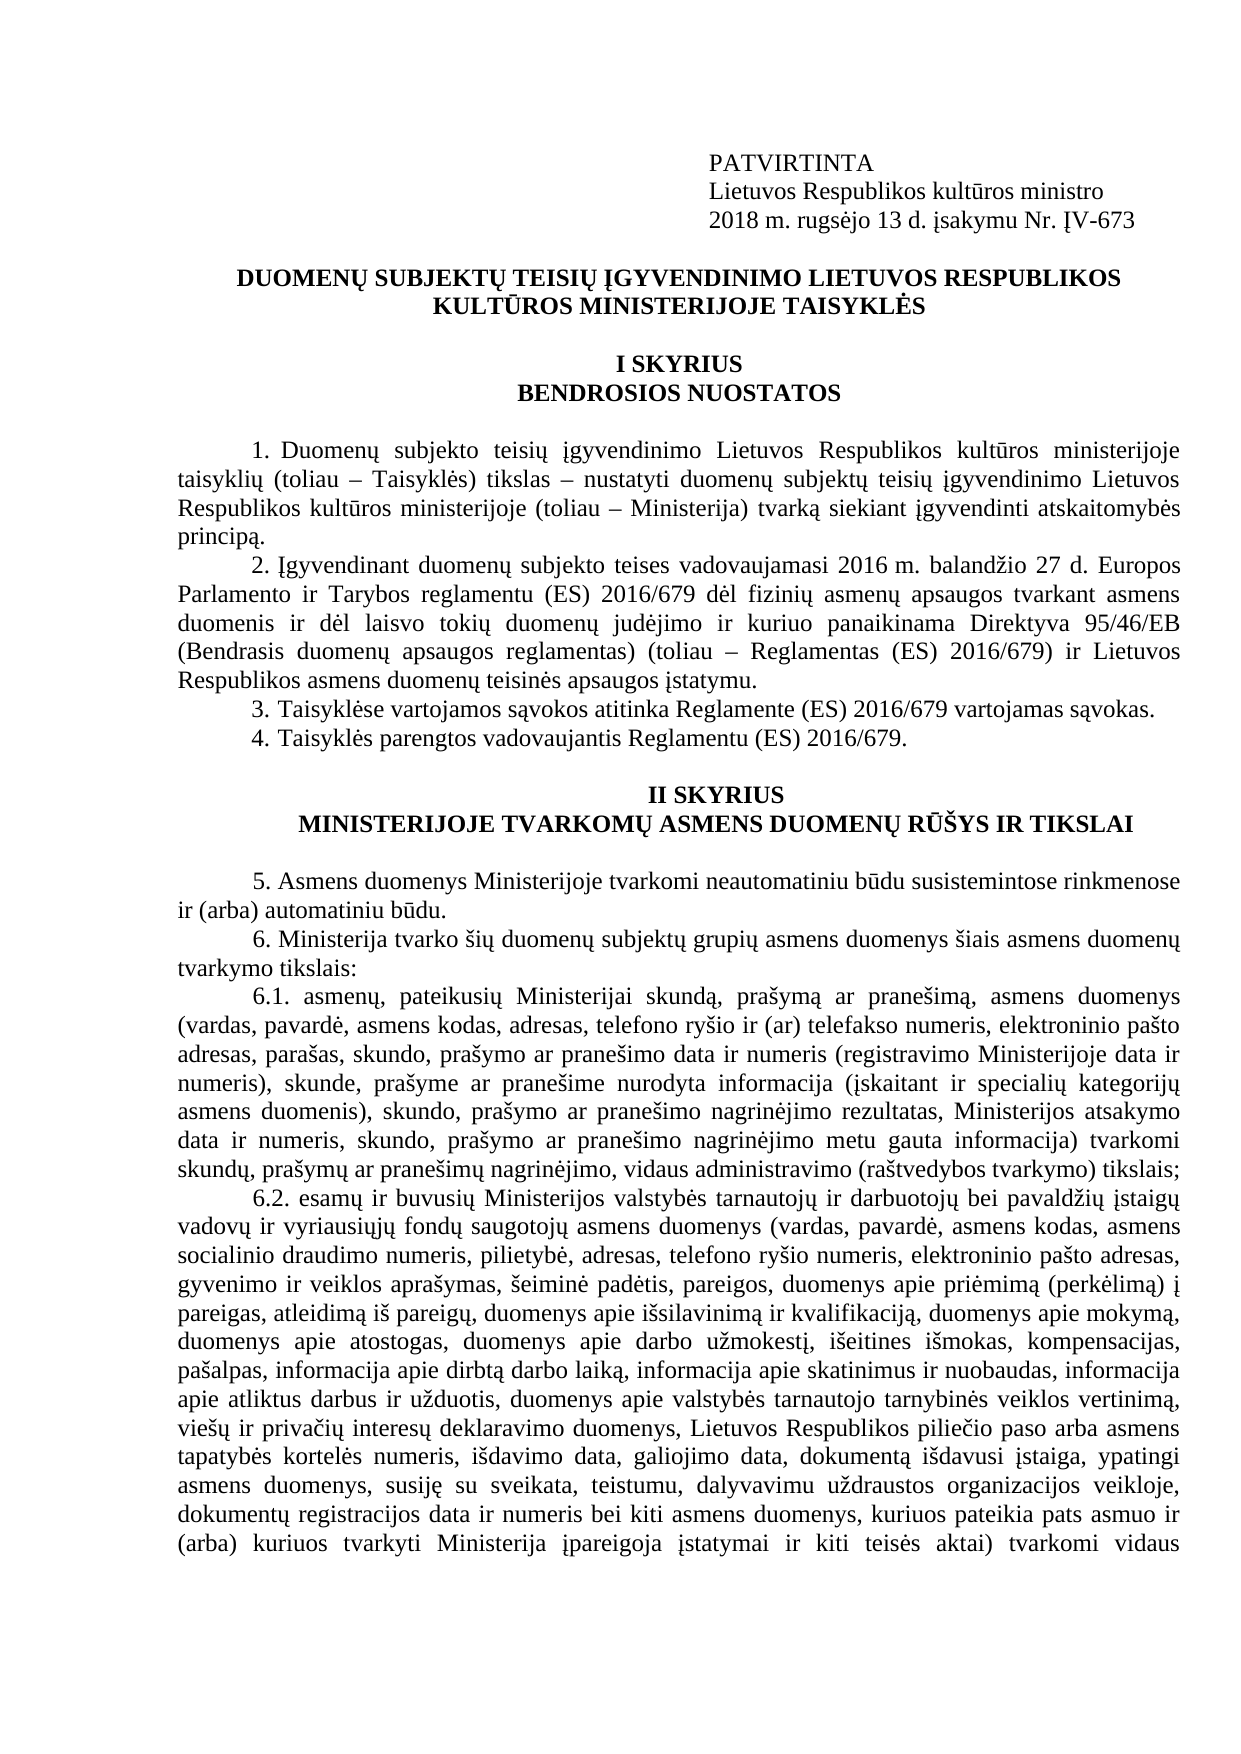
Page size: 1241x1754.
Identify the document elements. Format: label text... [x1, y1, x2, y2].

text Lietuvos Respublikos kultūros ministro [709, 176, 1176, 205]
text 4. Taisyklės parengtos vadovaujantis Reglamentu (ES) 2016/679. [177, 723, 1181, 751]
text I SKYRIUS [177, 349, 1181, 378]
text 1. Duomenų subjekto teisių įgyvendinimo Lietuvos Respublikos kultūros ministerijoje taisyklių (toliau – Taisyklės) tikslas – nustatyti duomenų subjektų teisių įgyvendinimo Lietuvos Respublikos kultūros ministerijoje (toliau – Ministerija) tvarką siekiant įgyvendinti atskaitomybės principą. [177, 435, 1181, 550]
text MINISTERIJOJE TVARKOMŲ ASMENS DUOMENŲ RŪŠYS IR TIKSLAI [177, 809, 1181, 838]
text DUOMENŲ SUBJEKTŲ TEISIŲ ĮGYVENDINIMO LIETUVOS RESPUBLIKOS KULTŪROS MINISTERIJOJE TAISYKLĖS [177, 263, 1181, 320]
text 6.1. asmenų, pateikusių Ministerijai skundą, prašymą ar pranešimą, asmens duomenys (vardas, pavardė, asmens kodas, adresas, telefono ryšio ir (ar) telefakso numeris, elektroninio pašto adresas, parašas, skundo, prašymo ar pranešimo data ir numeris (registravimo Ministerijoje data ir numeris), skunde, prašyme ar pranešime nurodyta informacija (įskaitant ir specialių kategorijų asmens duomenis), skundo, prašymo ar pranešimo nagrinėjimo rezultatas, Ministerijos atsakymo data ir numeris, skundo, prašymo ar pranešimo nagrinėjimo metu gauta informacija) tvarkomi skundų, prašymų ar pranešimų nagrinėjimo, vidaus administravimo (raštvedybos tvarkymo) tikslais; [177, 981, 1181, 1183]
text PATVIRTINTA [709, 148, 1176, 176]
text 3. Taisyklėse vartojamos sąvokos atitinka Reglamente (ES) 2016/679 vartojamas sąvokas. [177, 694, 1181, 723]
text II SKYRIUS [177, 780, 1181, 809]
text 6. Ministerija tvarko šių duomenų subjektų grupių asmens duomenys šiais asmens duomenų tvarkymo tikslais: [177, 924, 1181, 981]
text 2. Įgyvendinant duomenų subjekto teises vadovaujamasi 2016 m. balandžio 27 d. Europos Parlamento ir Tarybos reglamentu (ES) 2016/679 dėl fizinių asmenų apsaugos tvarkant asmens duomenis ir dėl laisvo tokių duomenų judėjimo ir kuriuo panaikinama Direktyva 95/46/EB (Bendrasis duomenų apsaugos reglamentas) (toliau – Reglamentas (ES) 2016/679) ir Lietuvos Respublikos asmens duomenų teisinės apsaugos įstatymu. [177, 550, 1181, 694]
text 5. Asmens duomenys Ministerijoje tvarkomi neautomatiniu būdu susistemintose rinkmenose ir (arba) automatiniu būdu. [177, 866, 1181, 924]
text 2018 m. rugsėjo 13 d. įsakymu Nr. ĮV-673 [709, 205, 1176, 234]
text BENDROSIOS NUOSTATOS [177, 378, 1181, 406]
text 6.2. esamų ir buvusių Ministerijos valstybės tarnautojų ir darbuotojų bei pavaldžių įstaigų vadovų ir vyriausiųjų fondų saugotojų asmens duomenys (vardas, pavardė, asmens kodas, asmens socialinio draudimo numeris, pilietybė, adresas, telefono ryšio numeris, elektroninio pašto adresas, gyvenimo ir veiklos aprašymas, šeiminė padėtis, pareigos, duomenys apie priėmimą (perkėlimą) į pareigas, atleidimą iš pareigų, duomenys apie išsilavinimą ir kvalifikaciją, duomenys apie mokymą, duomenys apie atostogas, duomenys apie darbo užmokestį, išeitines išmokas, kompensacijas, pašalpas, informacija apie dirbtą darbo laiką, informacija apie skatinimus ir nuobaudas, informacija apie atliktus darbus ir užduotis, duomenys apie valstybės tarnautojo tarnybinės veiklos vertinimą, viešų ir privačių interesų deklaravimo duomenys, Lietuvos Respublikos piliečio paso arba asmens tapatybės kortelės numeris, išdavimo data, galiojimo data, dokumentą išdavusi įstaiga, ypatingi asmens duomenys, susiję su sveikata, teistumu, dalyvavimu uždraustos organizacijos veikloje, dokumentų registracijos data ir numeris bei kiti asmens duomenys, kuriuos pateikia pats asmuo ir (arba) kuriuos tvarkyti Ministerija įpareigoja įstatymai ir kiti teisės aktai) tvarkomi vidaus [177, 1183, 1181, 1556]
